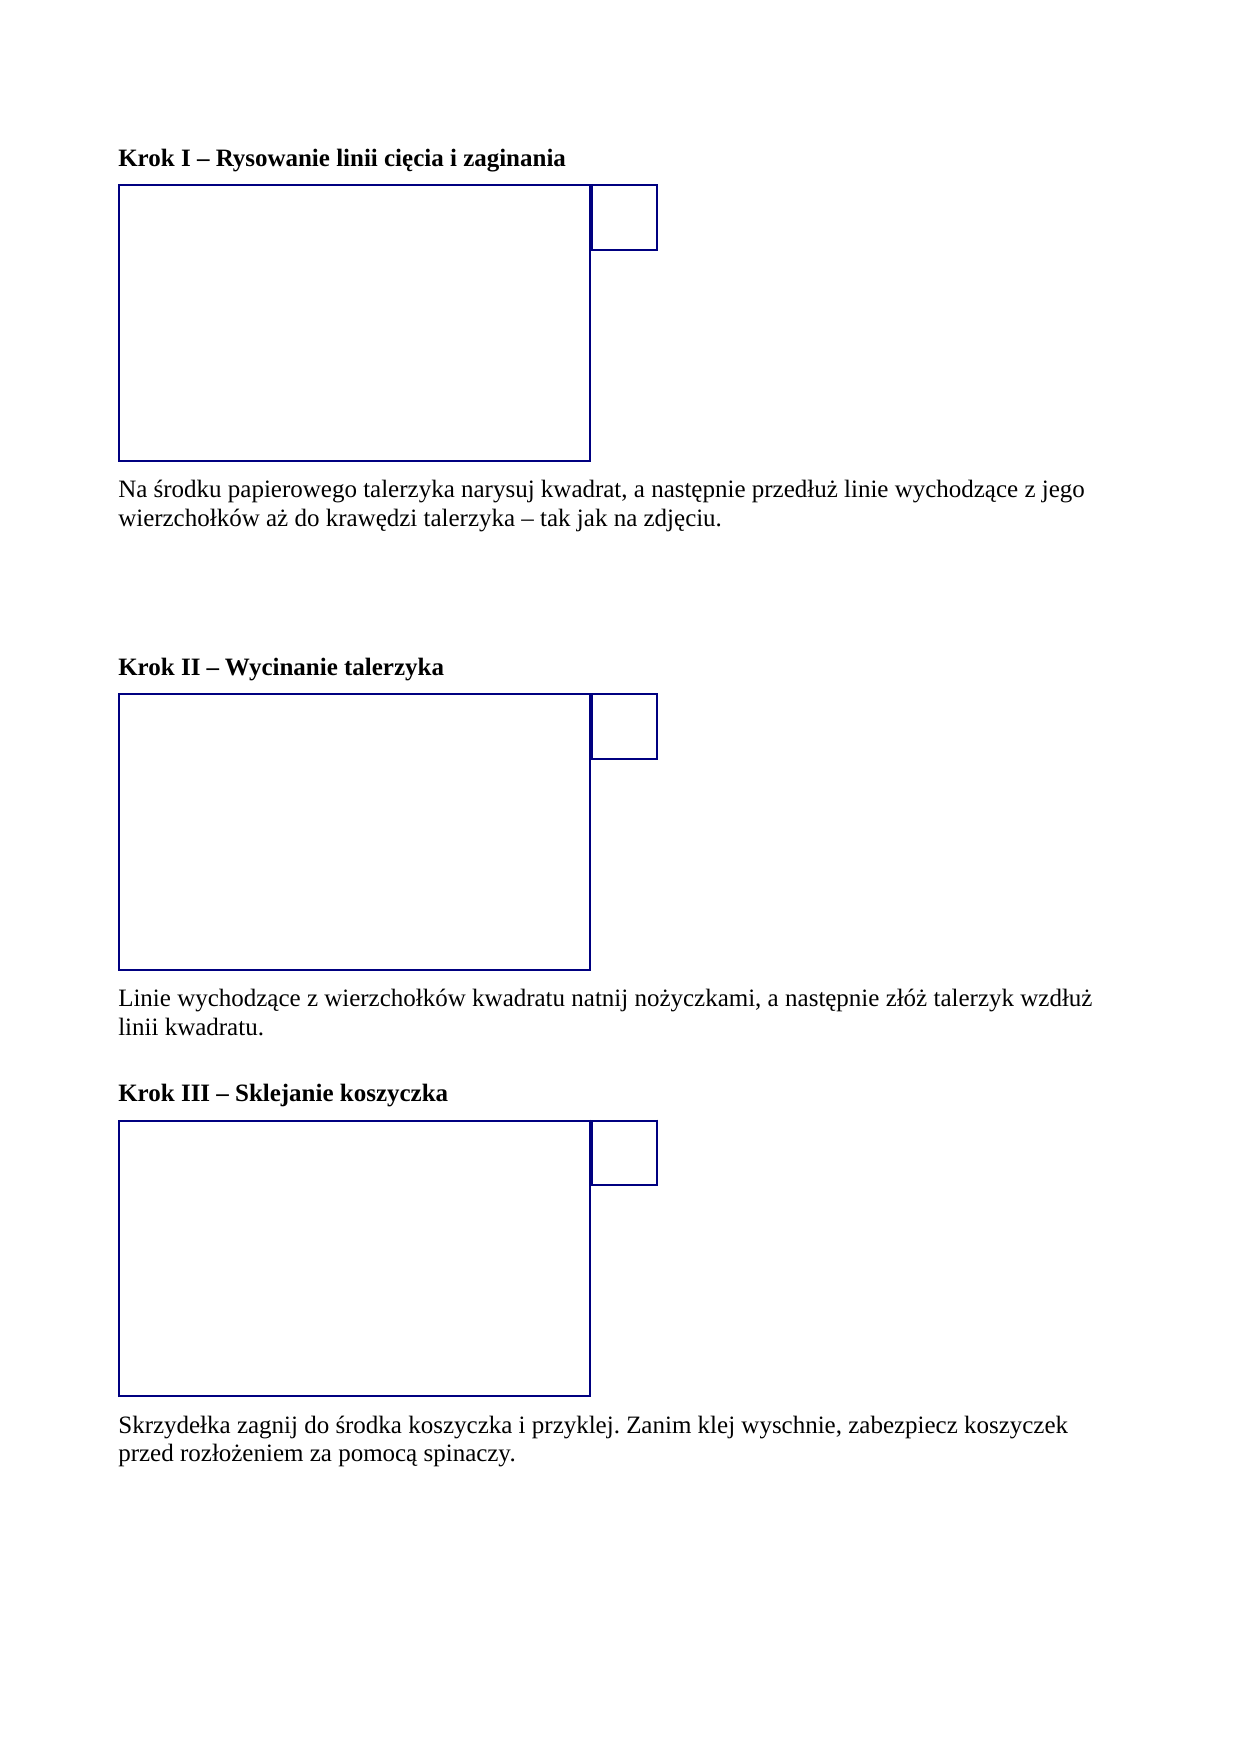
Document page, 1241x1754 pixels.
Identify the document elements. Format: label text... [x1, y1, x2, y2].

subtitle Krok I – Rysowanie linii cięcia i zaginania [118, 143, 1122, 172]
subtitle Krok III – Sklejanie koszyczka [118, 1078, 1122, 1107]
text Na środku papierowego talerzyka narysuj kwadrat, a następnie przedłuż linie wychodzące z jego wierzchołków aż do krawędzi talerzyka – tak jak na zdjęciu. [118, 474, 1122, 532]
text Skrzydełka zagnij do środka koszyczka i przyklej. Zanim klej wyschnie, zabezpiecz koszyczek przed rozłożeniem za pomocą spinaczy. [118, 1410, 1122, 1467]
text Linie wychodzące z wierzchołków kwadratu natnij nożyczkami, a następnie złóż talerzyk wzdłuż linii kwadratu. [118, 983, 1122, 1041]
subtitle Krok II – Wycinanie talerzyka [118, 652, 1122, 681]
